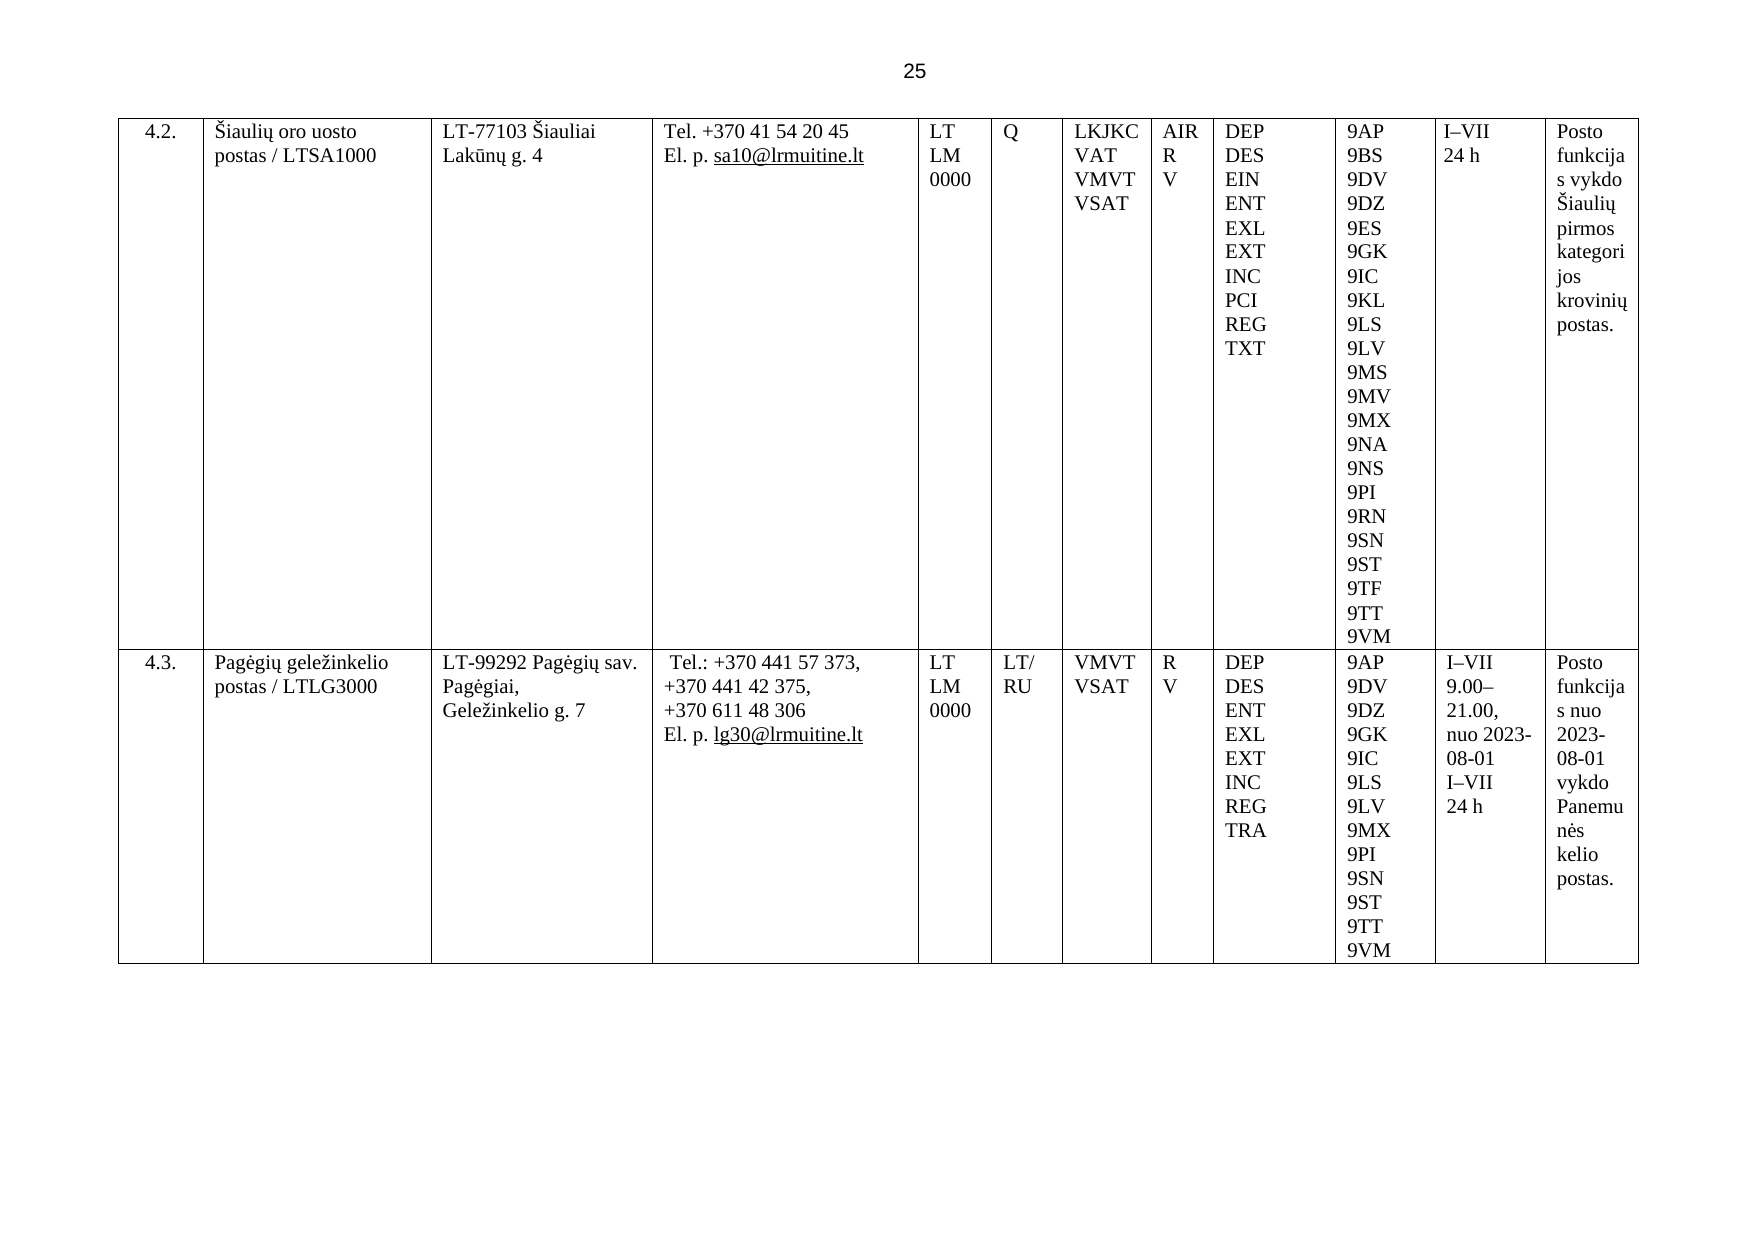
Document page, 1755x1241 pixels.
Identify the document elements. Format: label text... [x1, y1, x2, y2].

table_cell LT LM 0000 [919, 650, 991, 962]
table_cell Q [992, 119, 1062, 648]
table_cell Posto funkcijas vykdo Šiaulių pirmos kategorijos krovinių postas. [1546, 119, 1638, 648]
table_cell Tel.: +370 441 57 373, +370 441 42 375, +370 611 48 306 El. p. lg30@lrmuitine.lt [653, 650, 918, 962]
table_cell I–VII 9.00–21.00, nuo 2023-08-01 I–VII 24 h [1436, 650, 1545, 962]
table_cell 4.3. [119, 650, 203, 962]
table_cell R V [1152, 650, 1213, 962]
table_cell I–VII 24 h [1436, 119, 1545, 648]
table_cell DEP DES ENT EXL EXT INC REG TRA [1214, 650, 1335, 962]
table_cell VMVT VSAT [1063, 650, 1151, 962]
table_cell Pagėgių geležinkelio postas / LTLG3000 [204, 650, 431, 962]
table_cell 9AP 9BS 9DV 9DZ 9ES 9GK 9IC 9KL 9LS 9LV 9MS 9MV 9MX 9NA 9NS 9PI 9RN 9SN 9ST 9TF 9TT 9VM [1336, 119, 1435, 648]
table_cell AIR R V [1152, 119, 1213, 648]
table_cell Posto funkcijas nuo 2023-08-01 vykdo Panemunės kelio postas. [1546, 650, 1638, 962]
table_cell DEP DES EIN ENT EXL EXT INC PCI REG TXT [1214, 119, 1335, 648]
table_cell 4.2. [119, 119, 203, 648]
table_cell LKJKC VAT VMVT VSAT [1063, 119, 1151, 648]
table_cell LT-99292 Pagėgių sav. Pagėgiai, Geležinkelio g. 7 [432, 650, 652, 962]
table_cell LT-77103 Šiauliai Lakūnų g. 4 [432, 119, 652, 648]
table_cell Šiaulių oro uosto postas / LTSA1000 [204, 119, 431, 648]
table_cell LT LM 0000 [919, 119, 991, 648]
table_cell Tel. +370 41 54 20 45 El. p. sa10@lrmuitine.lt [653, 119, 918, 648]
table_cell LT/RU [992, 650, 1062, 962]
table_cell 9AP 9DV 9DZ 9GK 9IC 9LS 9LV 9MX 9PI 9SN 9ST 9TT 9VM [1336, 650, 1435, 962]
